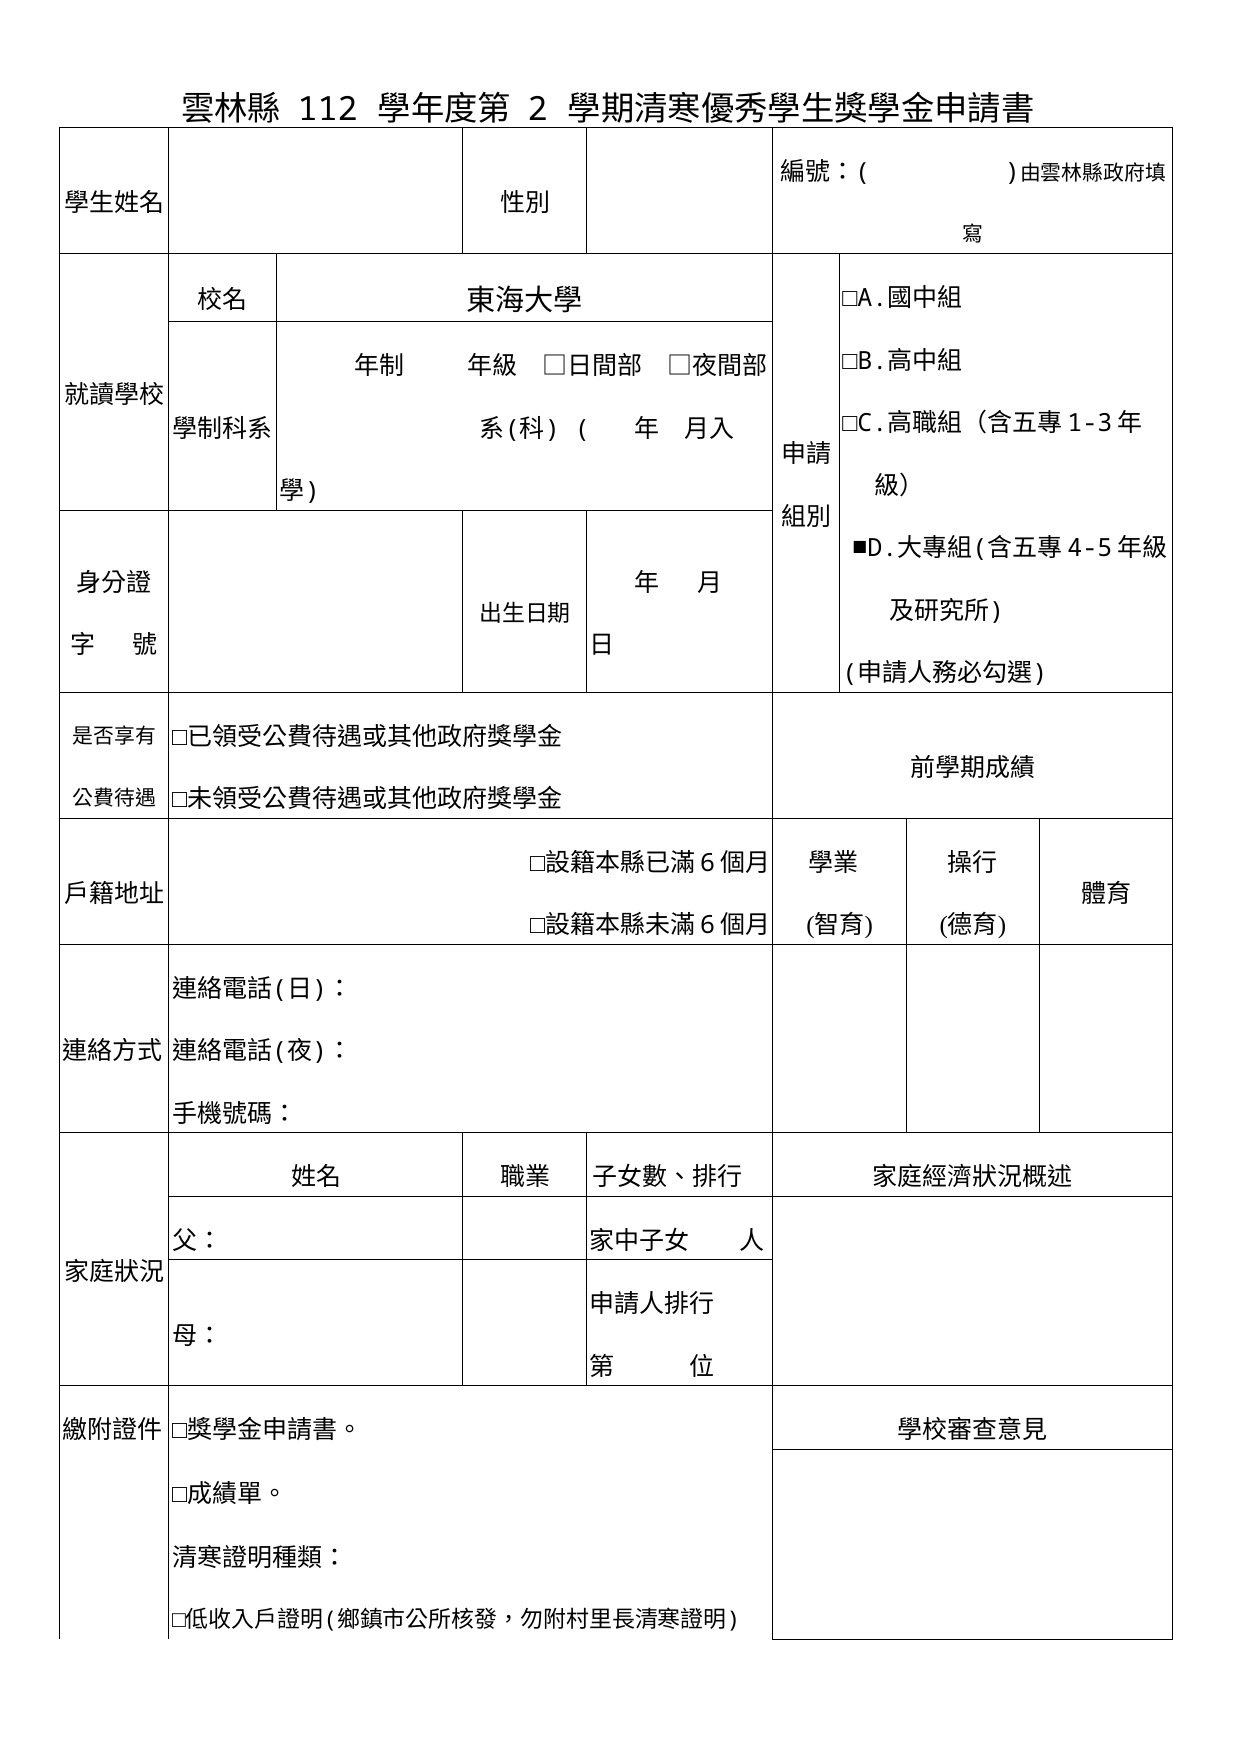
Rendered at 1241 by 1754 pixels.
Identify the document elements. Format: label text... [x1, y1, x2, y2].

table_cell 姓名 [169, 1133, 462, 1196]
table_cell 清寒證明種類： □低收入戶證明(鄉鎮市公所核發，勿附村里長清寒證明) [169, 1513, 772, 1638]
table_cell [463, 1197, 586, 1259]
table_cell [587, 128, 772, 253]
table_cell 申請組別 [773, 254, 839, 692]
table_cell 連絡方式 [60, 945, 168, 1132]
table_cell 家中子女 人 [587, 1197, 772, 1259]
table_cell 年 月 日 [587, 511, 772, 692]
table_cell 就讀學校 [60, 254, 168, 510]
table_cell 母： [169, 1260, 462, 1385]
table_cell 編號：( )由雲林縣政府填寫 [773, 128, 1172, 253]
table_cell [463, 1260, 586, 1385]
table_cell 前學期成績 [773, 693, 1172, 818]
table_cell [169, 128, 462, 253]
table_cell 家庭經濟狀況概述 [773, 1133, 1172, 1196]
table_cell 繳附證件 [60, 1386, 168, 1638]
table_cell [169, 511, 462, 692]
table_cell 學業 (智育) [773, 819, 906, 944]
table_cell 學校審查意見 [773, 1386, 1172, 1449]
table_cell □A.國中組 □B.高中組 □C.高職組（含五專1-3年級） ■D.大專組(含五專4-5年級 及研究所) (申請人務必勾選) [840, 254, 1172, 692]
table_cell 是否享有 公費待遇 [60, 693, 168, 818]
table_cell 性別 [463, 128, 586, 253]
table_cell □成績單。 [169, 1449, 772, 1512]
table_cell 子女數、排行 [587, 1133, 772, 1196]
table_cell 學制科系 [169, 322, 276, 510]
table_cell [1040, 945, 1172, 1132]
table_cell 連絡電話(日)： 連絡電話(夜)： 手機號碼： [169, 945, 772, 1132]
table_cell 年制 年級 □日間部 □夜間部 系(科) ( 年 月入學) [277, 322, 772, 510]
table_cell 體育 [1040, 819, 1172, 944]
table_cell [773, 1197, 1172, 1385]
table_cell 戶籍地址 [60, 819, 168, 944]
table_cell [773, 945, 906, 1132]
table_cell □獎學金申請書。 [169, 1386, 772, 1449]
table_cell 學生姓名 [60, 128, 168, 253]
table_cell 出生日期 [463, 511, 586, 692]
table_cell □設籍本縣已滿6個月 □設籍本縣未滿6個月 [512, 819, 772, 944]
table_cell 操行 (德育) [907, 819, 1039, 944]
table_cell 職業 [463, 1133, 586, 1196]
table_cell [169, 819, 512, 944]
table_cell 申請人排行 第 位 [587, 1260, 772, 1385]
table_cell 校名 [169, 254, 276, 321]
table_header 雲林縣 112 學年度第 2 學期清寒優秀學生獎學金申請書 [59, 65, 1172, 127]
table_cell □已領受公費待遇或其他政府獎學金 □未領受公費待遇或其他政府獎學金 [169, 693, 772, 818]
table_cell [773, 1450, 1172, 1638]
table_cell 身分證 字 號 [60, 511, 168, 692]
table_cell 家庭狀況 [60, 1133, 168, 1385]
table_cell 父： [169, 1197, 462, 1259]
table_cell [907, 945, 1039, 1132]
table_cell 東海大學 [277, 254, 772, 321]
